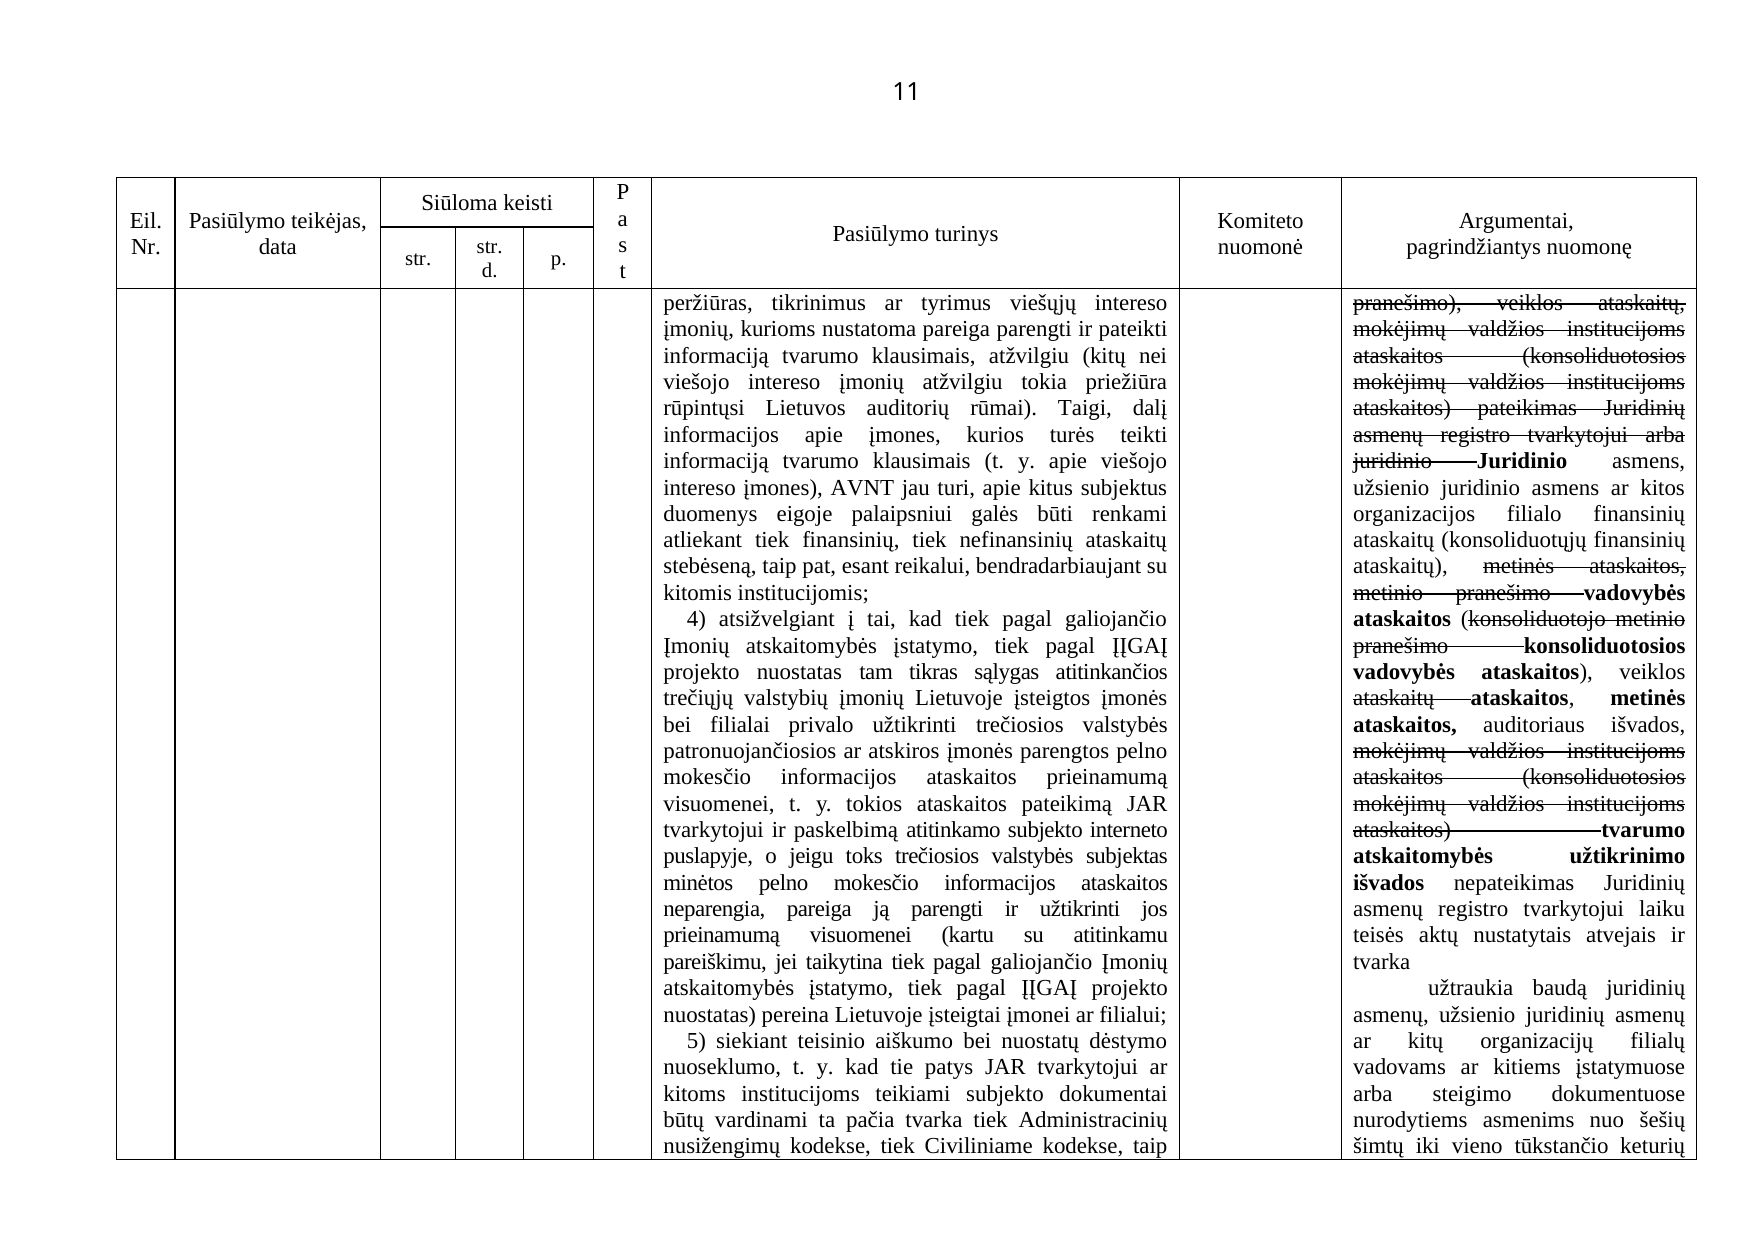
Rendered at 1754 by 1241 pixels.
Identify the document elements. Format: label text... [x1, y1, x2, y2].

table_header Komiteto nuomonė [1180, 178, 1341, 288]
table_cell str. [381, 228, 455, 288]
table_cell str. d. [456, 228, 523, 288]
table_cell pranešimo), veiklos ataskaitų, mokėjimų valdžios institucijoms ataskaitos (konsoliduotosios mokėjimų valdžios institucijoms ataskaitos) pateikimas Juridinių asmenų registro tvarkytojui arba juridinio Juridinio asmens, užsienio juridinio asmens ar kitos organizacijos filialo finansinių ataskaitų (konsoliduotųjų finansinių ataskaitų), metinės ataskaitos, metinio pranešimo vadovybės ataskaitos (konsoliduotojo metinio pranešimo konsoliduotosios vadovybės ataskaitos), veiklos ataskaitų ataskaitos, metinės ataskaitos, auditoriaus išvados, mokėjimų valdžios institucijoms ataskaitos (konsoliduotosios mokėjimų valdžios institucijoms ataskaitos) tvarumo atskaitomybės užtikrinimo išvados nepateikimas Juridinių asmenų registro tvarkytojui laiku teisės aktų nustatytais atvejais ir tvarka užtraukia baudą juridinių asmenų, užsienio juridinių asmenų ar kitų organizacijų filialų vadovams ar kitiems įstatymuose arba steigimo dokumentuose nurodytiems asmenims nuo šešių šimtų iki vieno tūkstančio keturių [1342, 289, 1696, 1159]
table_cell [117, 289, 174, 1159]
table_cell [381, 289, 455, 1159]
table_header Pasiūlymo turinys [652, 178, 1179, 288]
table_header Pastabos [594, 178, 651, 288]
table_cell [594, 289, 651, 1159]
table_cell [524, 289, 593, 1159]
table_header Eil. Nr. [117, 178, 174, 288]
table_cell [176, 289, 380, 1159]
table_cell peržiūras, tikrinimus ar tyrimus viešųjų intereso įmonių, kurioms nustatoma pareiga parengti ir pateikti informaciją tvarumo klausimais, atžvilgiu (kitų nei viešojo intereso įmonių atžvilgiu tokia priežiūra rūpintųsi Lietuvos auditorių rūmai). Taigi, dalį informacijos apie įmones, kurios turės teikti informaciją tvarumo klausimais (t. y. apie viešojo intereso įmones), AVNT jau turi, apie kitus subjektus duomenys eigoje palaipsniui galės būti renkami atliekant tiek finansinių, tiek nefinansinių ataskaitų stebėseną, taip pat, esant reikalui, bendradarbiaujant su kitomis institucijomis; 4) atsižvelgiant į tai, kad tiek pagal galiojančio Įmonių atskaitomybės įstatymo, tiek pagal ĮĮGAĮ projekto nuostatas tam tikras sąlygas atitinkančios trečiųjų valstybių įmonių Lietuvoje įsteigtos įmonės bei filialai privalo užtikrinti trečiosios valstybės patronuojančiosios ar atskiros įmonės parengtos pelno mokesčio informacijos ataskaitos prieinamumą visuomenei, t. y. tokios ataskaitos pateikimą JAR tvarkytojui ir paskelbimą atitinkamo subjekto interneto puslapyje, o jeigu toks trečiosios valstybės subjektas minėtos pelno mokesčio informacijos ataskaitos neparengia, pareiga ją parengti ir užtikrinti jos prieinamumą visuomenei (kartu su atitinkamu pareiškimu, jei taikytina tiek pagal galiojančio Įmonių atskaitomybės įstatymo, tiek pagal ĮĮGAĮ projekto nuostatas) pereina Lietuvoje įsteigtai įmonei ar filialui; 5) siekiant teisinio aiškumo bei nuostatų dėstymo nuoseklumo, t. y. kad tie patys JAR tvarkytojui ar kitoms institucijoms teikiami subjekto dokumentai būtų vardinami ta pačia tvarka tiek Administracinių nusižengimų kodekse, tiek Civiliniame kodekse, taip [652, 289, 1179, 1159]
table_header Pasiūlymo teikėjas, data [176, 178, 380, 288]
table_cell p. [524, 228, 593, 288]
table_header Argumentai, pagrindžiantys nuomonę [1342, 178, 1696, 288]
table_cell [456, 289, 523, 1159]
table_cell [1180, 289, 1341, 1159]
table_header Siūloma keisti [381, 178, 593, 226]
